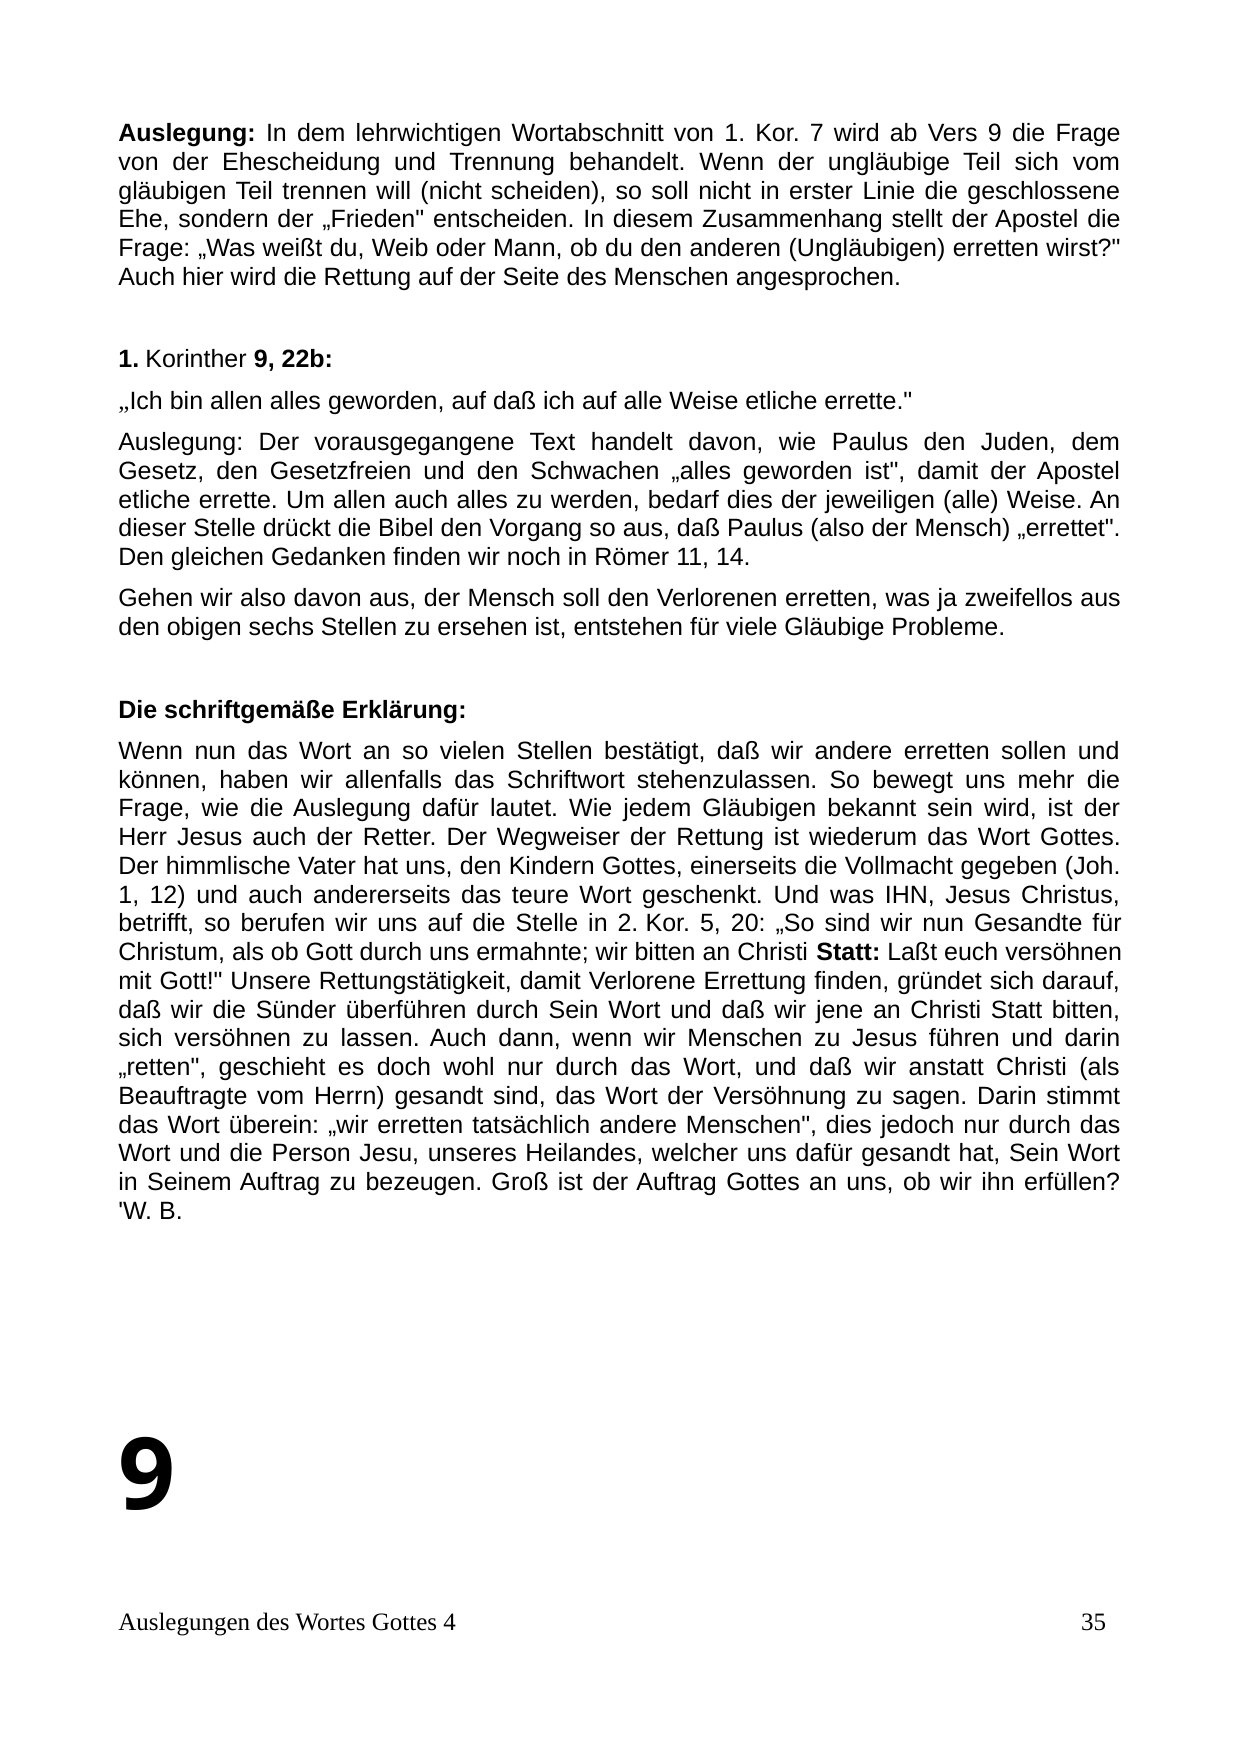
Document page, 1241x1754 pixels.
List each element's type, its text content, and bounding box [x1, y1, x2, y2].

text Auslegung: Der vorausgegangene Text handelt davon, wie Paulus den Juden, dem Gesetz, den Gesetzfreien und den Schwachen „alles geworden ist", damit der Apostel etliche errette. Um allen auch alles zu werden, bedarf dies der jeweiligen (alle) Weise. An dieser Stelle drückt die Bibel den Vorgang so aus, daß Paulus (also der Mensch) „errettet". Den gleichen Gedanken finden wir noch in Römer 11, 14. [118, 427, 1122, 571]
text 1. Korinther 9, 22b: [118, 344, 1122, 373]
text Gehen wir also davon aus, der Mensch soll den Verlorenen erretten, was ja zweifellos aus den obigen sechs Stellen zu ersehen ist, entstehen für viele Gläubige Probleme. [118, 583, 1122, 641]
text 9 [118, 1402, 1122, 1538]
text Auslegung: In dem lehrwichtigen Wortabschnitt von 1. Kor. 7 wird ab Vers 9 die Frage von der Ehescheidung und Trennung behandelt. Wenn der ungläubige Teil sich vom gläubigen Teil trennen will (nicht scheiden), so soll nicht in erster Linie die geschlossene Ehe, sondern der „Frieden" entscheiden. In diesem Zusammenhang stellt der Apostel die Frage: „Was weißt du, Weib oder Mann, ob du den anderen (Ungläubigen) erretten wirst?" Auch hier wird die Rettung auf der Seite des Menschen angesprochen. [118, 118, 1122, 291]
text Wenn nun das Wort an so vielen Stellen bestätigt, daß wir andere erretten sollen und können, haben wir allenfalls das Schriftwort stehenzulassen. So bewegt uns mehr die Frage, wie die Auslegung dafür lautet. Wie jedem Gläubigen bekannt sein wird, ist der Herr Jesus auch der Retter. Der Wegweiser der Rettung ist wiederum das Wort Gottes. Der himmlische Vater hat uns, den Kindern Gottes, einerseits die Vollmacht gegeben (Joh. 1, 12) und auch andererseits das teure Wort geschenkt. Und was IHN, Jesus Christus, betrifft, so berufen wir uns auf die Stelle in 2. Kor. 5, 20: „So sind wir nun Gesandte für Christum, als ob Gott durch uns ermahnte; wir bitten an Christi Statt: Laßt euch versöhnen mit Gott!" Unsere Rettungstätigkeit, damit Verlorene Errettung finden, gründet sich darauf, daß wir die Sünder überführen durch Sein Wort und daß wir jene an Christi Statt bitten, sich versöhnen zu lassen. Auch dann, wenn wir Menschen zu Jesus führen und darin „retten", geschieht es doch wohl nur durch das Wort, und daß wir anstatt Christi (als Beauftragte vom Herrn) gesandt sind, das Wort der Versöhnung zu sagen. Darin stimmt das Wort überein: „wir erretten tatsächlich andere Menschen", dies jedoch nur durch das Wort und die Person Jesu, unseres Heilandes, welcher uns dafür gesandt hat, Sein Wort in Seinem Auftrag zu bezeugen. Groß ist der Auftrag Gottes an uns, ob wir ihn erfüllen? 'W. B. [118, 736, 1122, 1225]
text Die schriftgemäße Erklärung: [118, 694, 1122, 723]
text „Ich bin allen alles geworden, auf daß ich auf alle Weise etliche errette." [118, 386, 1122, 414]
